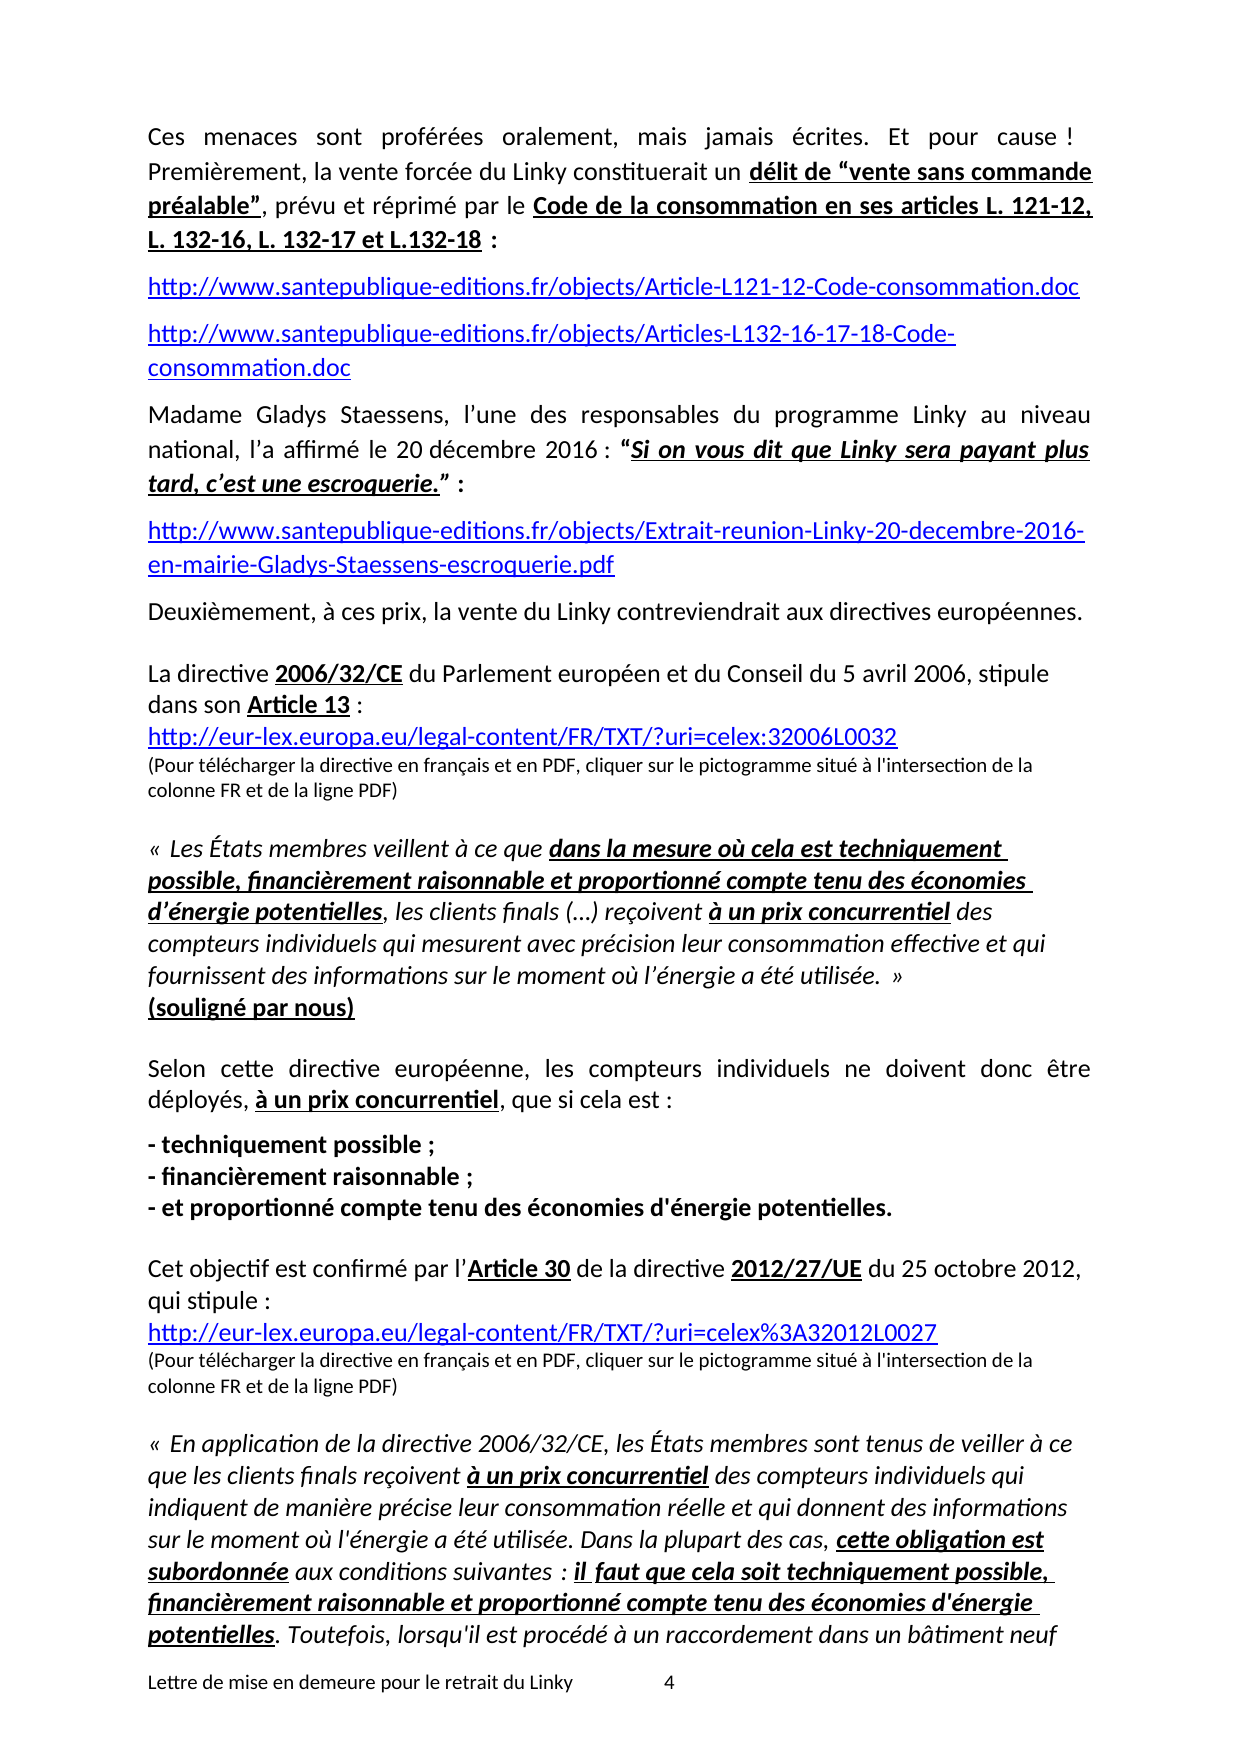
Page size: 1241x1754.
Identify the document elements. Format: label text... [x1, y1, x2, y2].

text « En application de la directive 2006/32/CE, les États membres sont tenus de veiller à ce que les clients finals reçoivent à un prix concurrentiel des compteurs individuels qui indiquent de manière précise leur consommation réelle et qui donnent des informations sur le moment où l'énergie a été utilisée. Dans la plupart des cas, cette obligation est subordonnée aux conditions suivantes : il faut que cela soit techniquement possible, financièrement raisonnable et proportionné compte tenu des économies d'énergie potentielles. Toutefois, lorsqu'il est procédé à un raccordement dans un bâtiment neuf [148, 1428, 1092, 1650]
text - techniquement possible ; - financièrement raisonnable ; - et proportionné compte tenu des économies d'énergie potentielles. [148, 1128, 1092, 1223]
text Cet objectif est confirmé par l’Article 30 de la directive 2012/27/UE du 25 octobre 2012, qui stipule : http://eur-lex.europa.eu/legal-content/FR/TXT/?uri=celex%3A32012L0027 (Pour télécharger la directive en français et en PDF, cliquer sur le pictogramme situé à l'intersection de la colonne FR et de la ligne PDF) [148, 1252, 1092, 1398]
text Madame Gladys Staessens, l’une des responsables du programme Linky au niveau national, l’a affirmé le 20 décembre 2016 : “Si on vous dit que Linky sera payant plus tard, c’est une escroquerie.” : [148, 396, 1092, 499]
text http://www.santepublique-editions.fr/objects/Articles-L132-16-17-18-Code-consommation.doc [148, 315, 1092, 384]
text « Les États membres veillent à ce que dans la mesure où cela est techniquement possible, financièrement raisonnable et proportionné compte tenu des économies d’énergie potentielles, les clients finals (…) reçoivent à un prix concurrentiel des compteurs individuels qui mesurent avec précision leur consommation effective et qui fournissent des informations sur le moment où l’énergie a été utilisée. » (souligné par nous) [148, 832, 1092, 1023]
text http://www.santepublique-editions.fr/objects/Extrait-reunion-Linky-20-decembre-2016-en-mairie-Gladys-Staessens-escroquerie.pdf [148, 512, 1092, 581]
text Selon cette directive européenne, les compteurs individuels ne doivent donc être déployés, à un prix concurrentiel, que si cela est : [148, 1052, 1092, 1115]
text La directive 2006/32/CE du Parlement européen et du Conseil du 5 avril 2006, stipule dans son Article 13 : http://eur-lex.europa.eu/legal-content/FR/TXT/?uri=celex:32006L0032 (Pour télécharger la directive en français et en PDF, cliquer sur le pictogramme situé à l'intersection de la colonne FR et de la ligne PDF) [148, 657, 1092, 803]
text http://www.santepublique-editions.fr/objects/Article-L121-12-Code-consommation.doc [148, 268, 1092, 302]
text Ces menaces sont proférées oralement, mais jamais écrites. Et pour cause ! Premièrement, la vente forcée du Linky constituerait un délit de “vente sans commande préalable”, prévu et réprimé par le Code de la consommation en ses articles L. 121-12, L. 132-16, L. 132-17 et L.132-18 : [148, 118, 1092, 256]
text Deuxièmement, à ces prix, la vente du Linky contreviendrait aux directives européennes. [148, 593, 1092, 627]
